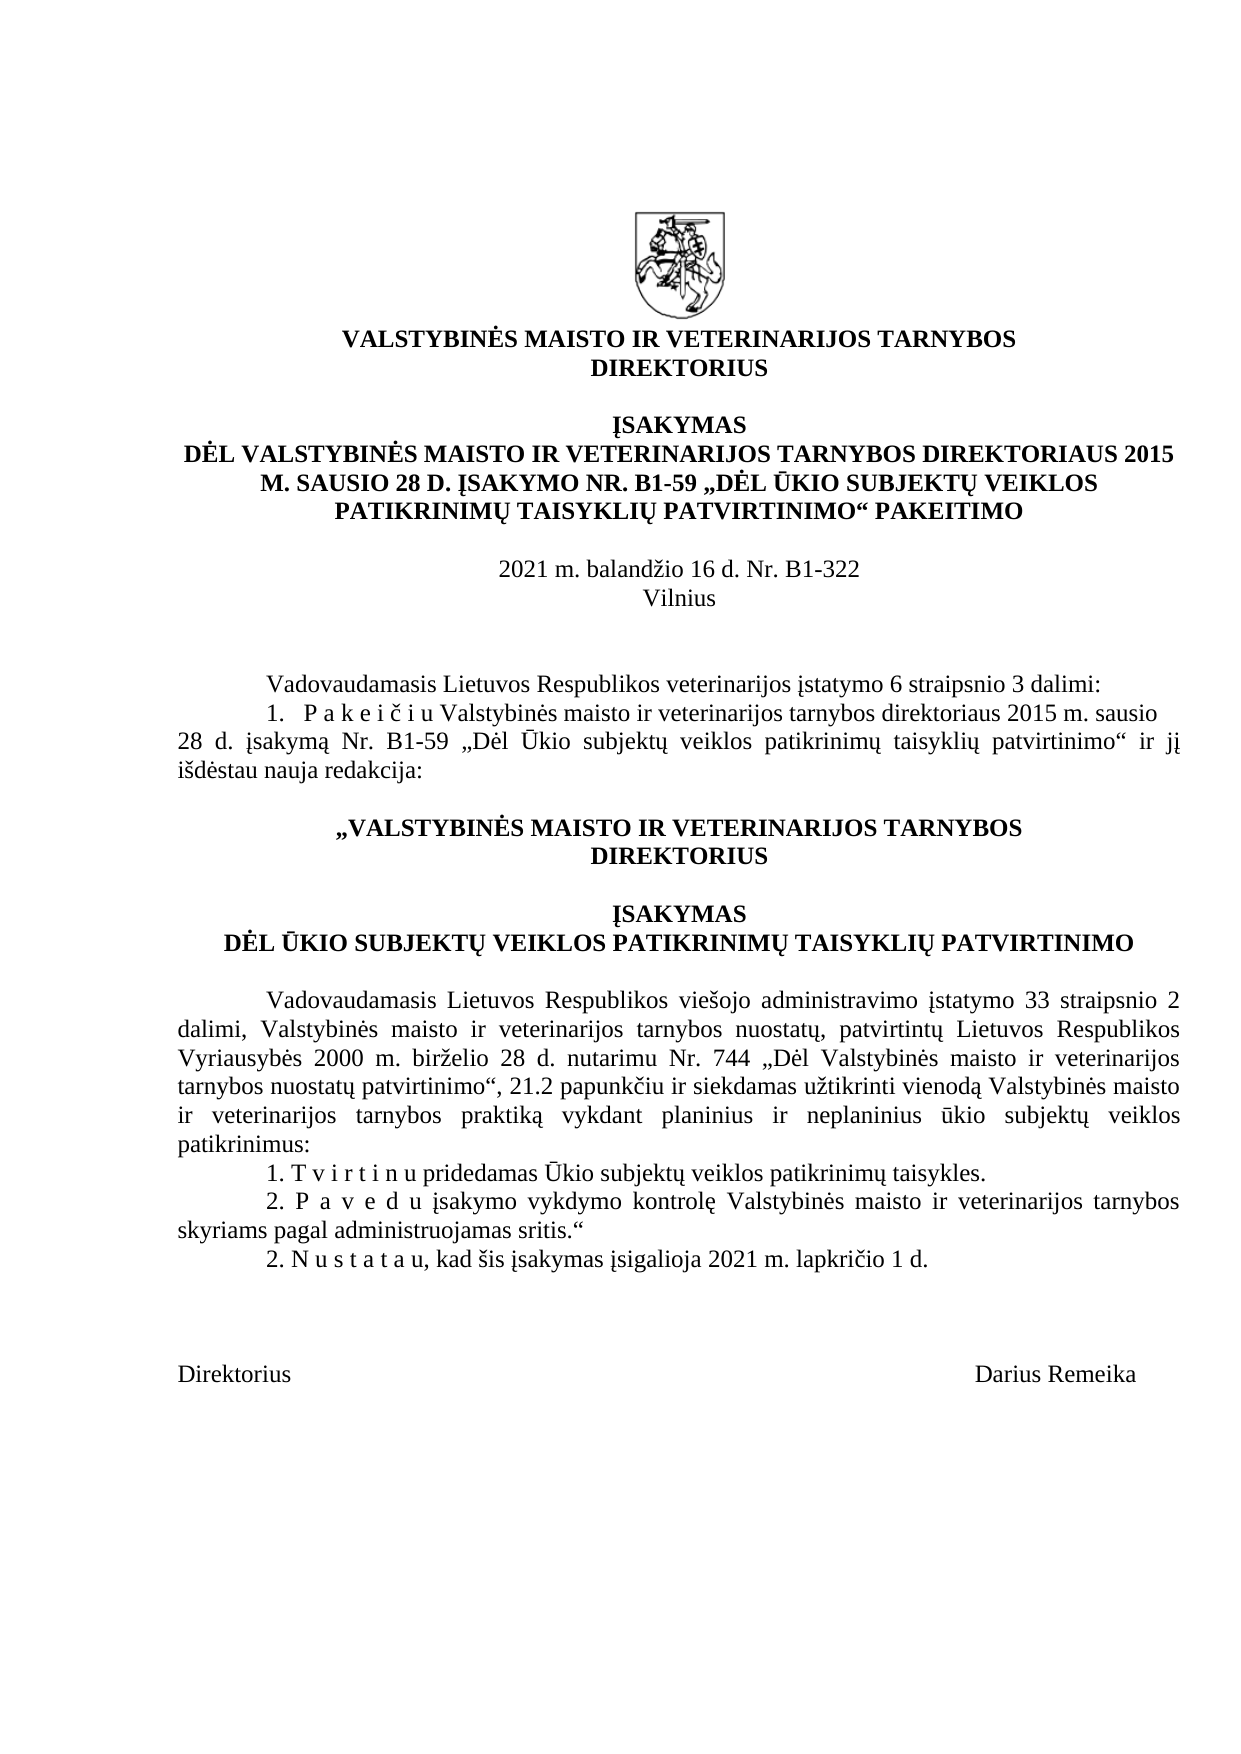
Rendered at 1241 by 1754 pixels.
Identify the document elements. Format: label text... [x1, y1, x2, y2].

text DĖL VALSTYBINĖS MAISTO IR VETERINARIJOS TARNYBOS DIREKTORIAUS 2015 M. SAUSIO 28 D. ĮSAKYMO NR. B1-59 „DĖL ŪKIO SUBJEKTŲ VEIKLOS PATIKRINIMŲ TAISYKLIŲ PATVIRTINIMO“ PAKEITIMO [177, 439, 1181, 525]
text 2021 m. balandžio 16 d. Nr. B1-322 [177, 554, 1181, 583]
text 28 d. įsakymą Nr. B1-59 „Dėl Ūkio subjektų veiklos patikrinimų taisyklių patvirtinimo“ ir jį išdėstau nauja redakcija: [177, 726, 1181, 784]
text Vilnius [177, 583, 1181, 611]
text Vadovaudamasis Lietuvos Respublikos viešojo administravimo įstatymo 33 straipsnio 2 dalimi, Valstybinės maisto ir veterinarijos tarnybos nuostatų, patvirtintų Lietuvos Respublikos Vyriausybės 2000 m. birželio 28 d. nutarimu Nr. 744 „Dėl Valstybinės maisto ir veterinarijos tarnybos nuostatų patvirtinimo“, 21.2 papunkčiu ir siekdamas užtikrinti vienodą Valstybinės maisto ir veterinarijos tarnybos praktiką vykdant planinius ir neplaninius ūkio subjektų veiklos patikrinimus: [177, 985, 1181, 1158]
text VALSTYBINĖS MAISTO IR VETERINARIJOS TARNYBOS [177, 324, 1181, 353]
text 2. N u s t a t a u, kad šis įsakymas įsigalioja 2021 m. lapkričio 1 d. [177, 1244, 1181, 1273]
text DIREKTORIUS [177, 841, 1181, 870]
text „VALSTYBINĖS MAISTO IR VETERINARIJOS TARNYBOS [177, 813, 1181, 841]
text 1. P a k e i č i u Valstybinės maisto ir veterinarijos tarnybos direktoriaus 2015 m. sausio [266, 698, 1181, 726]
text ĮSAKYMAS [177, 410, 1181, 439]
text 1. T v i r t i n u pridedamas Ūkio subjektų veiklos patikrinimų taisykles. [177, 1158, 1181, 1186]
text 2. P a v e d u įsakymo vykdymo kontrolę Valstybinės maisto ir veterinarijos tarnybos skyriams pagal administruojamas sritis.“ [177, 1186, 1181, 1244]
text Direktorius Darius Remeika [177, 1359, 1181, 1388]
text ĮSAKYMAS [177, 899, 1181, 928]
text Vadovaudamasis Lietuvos Respublikos veterinarijos įstatymo 6 straipsnio 3 dalimi: [177, 669, 1181, 698]
text DĖL ŪKIO SUBJEKTŲ VEIKLOS PATIKRINIMŲ TAISYKLIŲ PATVIRTINIMO [177, 928, 1181, 956]
text DIREKTORIUS [177, 353, 1181, 381]
